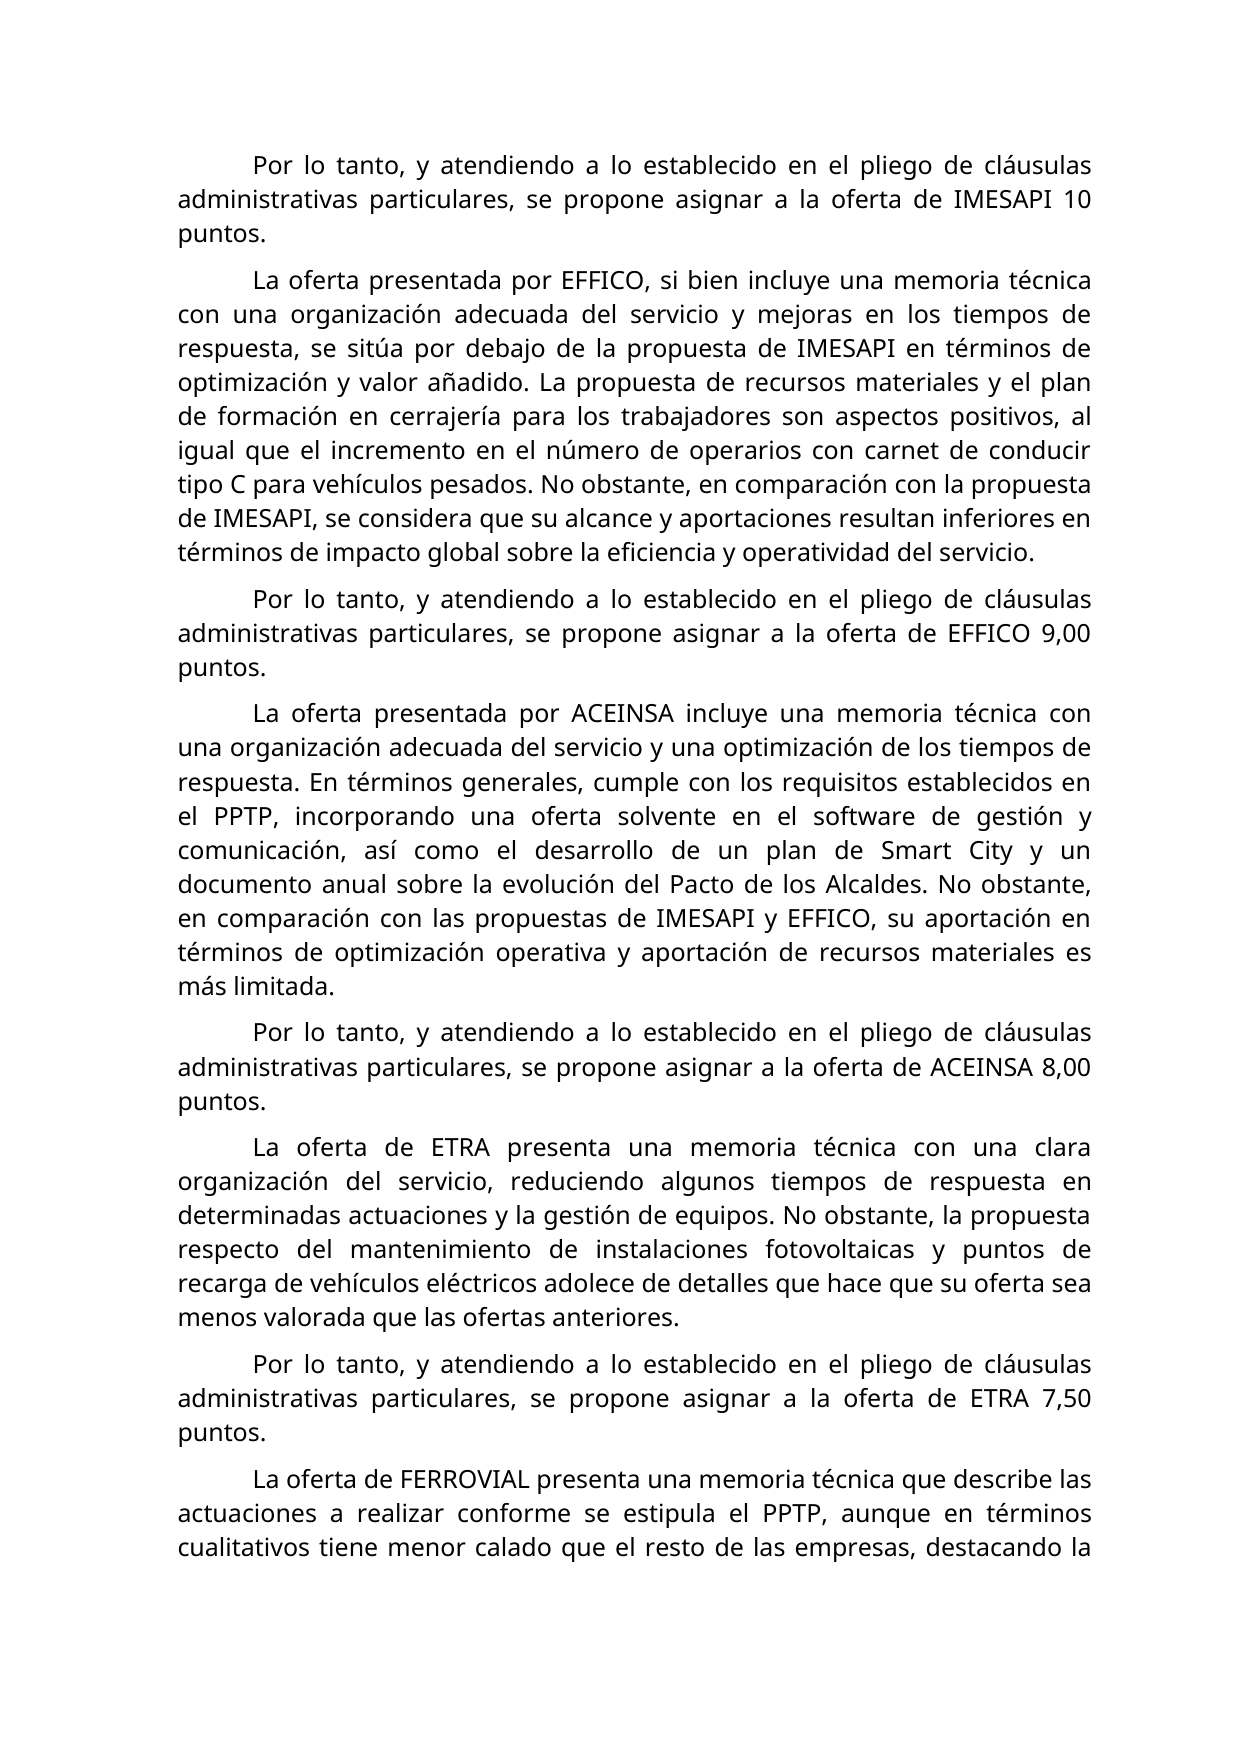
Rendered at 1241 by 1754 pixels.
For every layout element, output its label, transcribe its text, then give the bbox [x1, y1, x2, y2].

text Por lo tanto, y atendiendo a lo establecido en el pliego de cláusulas administrativas particulares, se propone asignar a la oferta de ACEINSA 8,00 puntos. [177, 1015, 1093, 1117]
text Por lo tanto, y atendiendo a lo establecido en el pliego de cláusulas administrativas particulares, se propone asignar a la oferta de EFFICO 9,00 puntos. [177, 581, 1093, 683]
text La oferta presentada por EFFICO, si bien incluye una memoria técnica con una organización adecuada del servicio y mejoras en los tiempos de respuesta, se sitúa por debajo de la propuesta de IMESAPI en términos de optimización y valor añadido. La propuesta de recursos materiales y el plan de formación en cerrajería para los trabajadores son aspectos positivos, al igual que el incremento en el número de operarios con carnet de conducir tipo C para vehículos pesados. No obstante, en comparación con la propuesta de IMESAPI, se considera que su alcance y aportaciones resultan inferiores en términos de impacto global sobre la eficiencia y operatividad del servicio. [177, 262, 1093, 569]
text La oferta presentada por ACEINSA incluye una memoria técnica con una organización adecuada del servicio y una optimización de los tiempos de respuesta. En términos generales, cumple con los requisitos establecidos en el PPTP, incorporando una oferta solvente en el software de gestión y comunicación, así como el desarrollo de un plan de Smart City y un documento anual sobre la evolución del Pacto de los Alcaldes. No obstante, en comparación con las propuestas de IMESAPI y EFFICO, su aportación en términos de optimización operativa y aportación de recursos materiales es más limitada. [177, 696, 1093, 1003]
text La oferta de FERROVIAL presenta una memoria técnica que describe las actuaciones a realizar conforme se estipula el PPTP, aunque en términos cualitativos tiene menor calado que el resto de las empresas, destacando la [177, 1461, 1093, 1563]
text Por lo tanto, y atendiendo a lo establecido en el pliego de cláusulas administrativas particulares, se propone asignar a la oferta de ETRA 7,50 puntos. [177, 1347, 1093, 1449]
text La oferta de ETRA presenta una memoria técnica con una clara organización del servicio, reduciendo algunos tiempos de respuesta en determinadas actuaciones y la gestión de equipos. No obstante, la propuesta respecto del mantenimiento de instalaciones fotovoltaicas y puntos de recarga de vehículos eléctricos adolece de detalles que hace que su oferta sea menos valorada que las ofertas anteriores. [177, 1130, 1093, 1334]
text Por lo tanto, y atendiendo a lo establecido en el pliego de cláusulas administrativas particulares, se propone asignar a la oferta de IMESAPI 10 puntos. [177, 148, 1093, 250]
